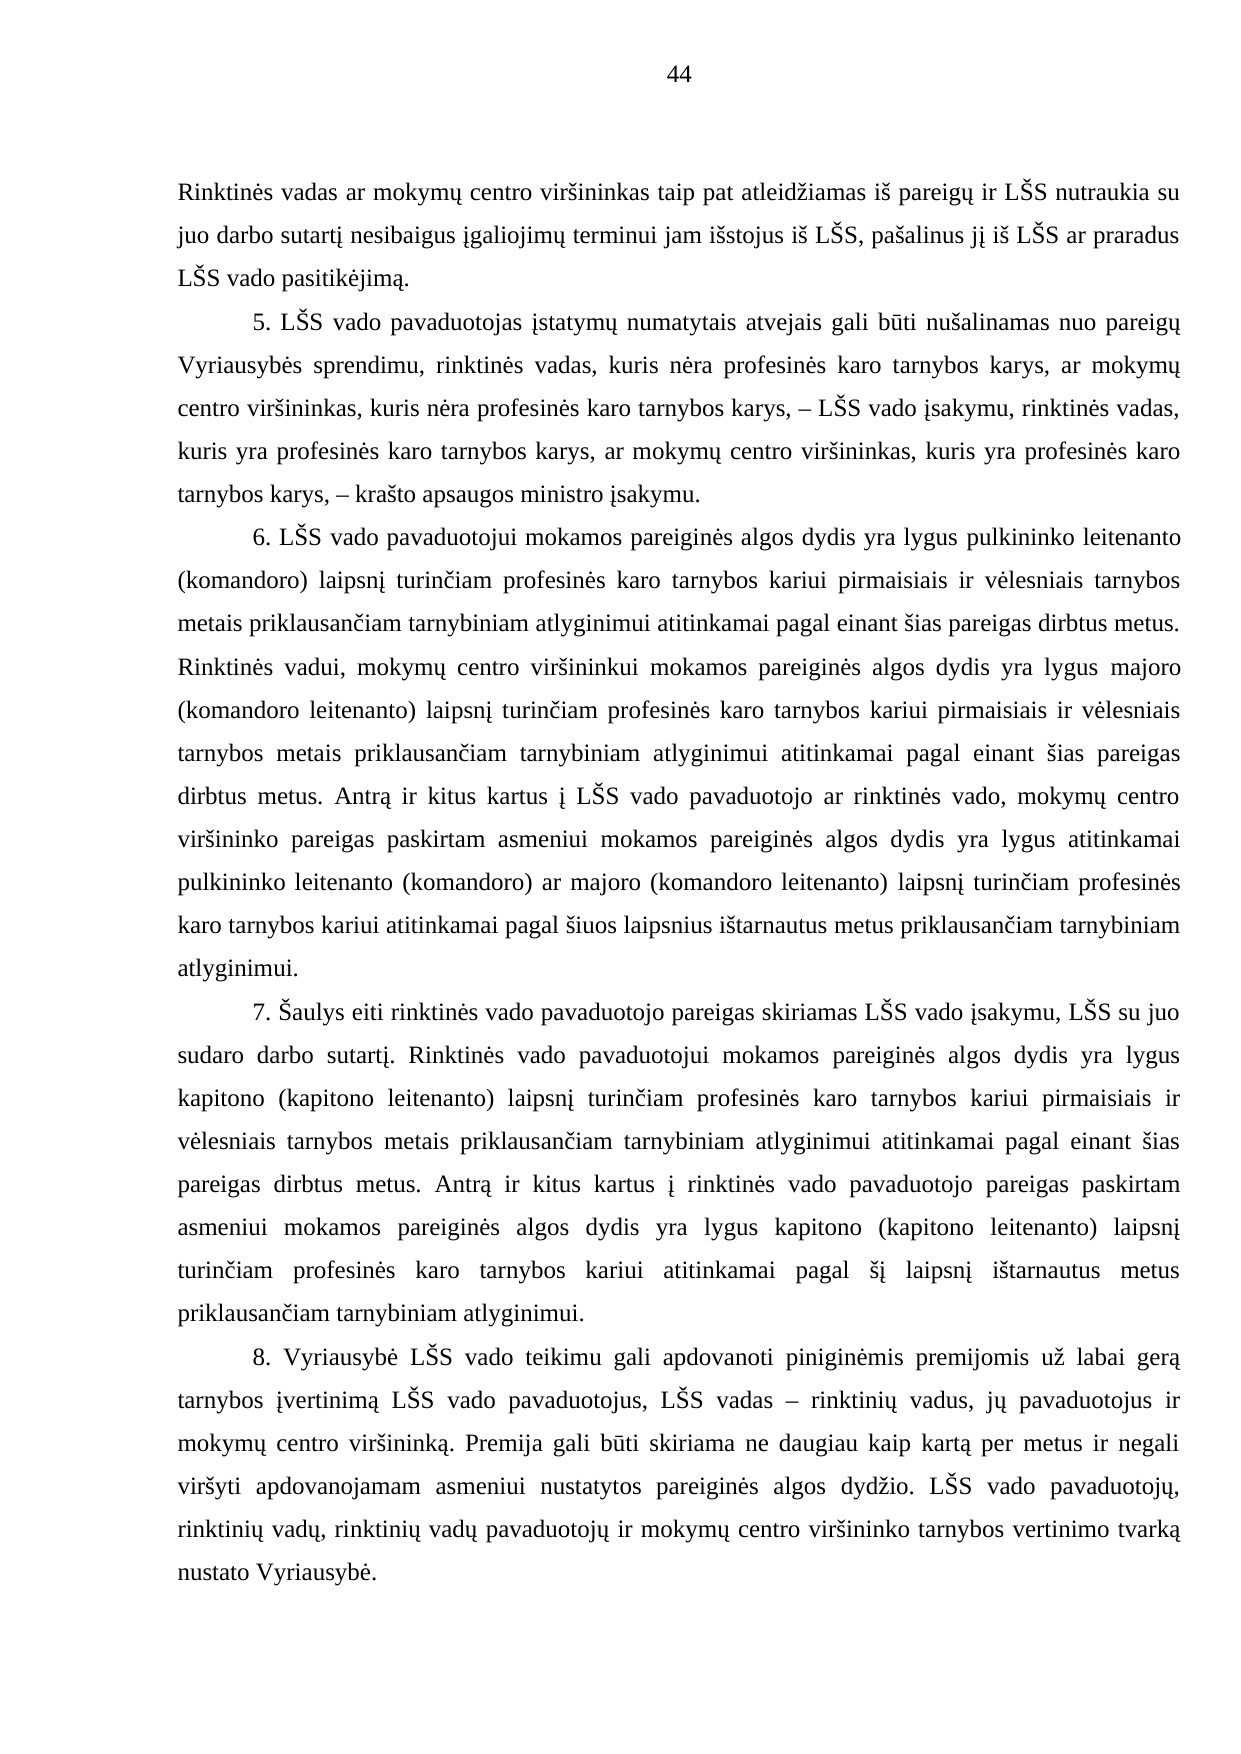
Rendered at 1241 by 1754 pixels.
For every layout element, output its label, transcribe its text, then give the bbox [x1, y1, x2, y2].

text 6. LŠS vado pavaduotojui mokamos pareiginės algos dydis yra lygus pulkininko leitenanto (komandoro) laipsnį turinčiam profesinės karo tarnybos kariui pirmaisiais ir vėlesniais tarnybos metais priklausančiam tarnybiniam atlyginimui atitinkamai pagal einant šias pareigas dirbtus metus. Rinktinės vadui, mokymų centro viršininkui mokamos pareiginės algos dydis yra lygus majoro (komandoro leitenanto) laipsnį turinčiam profesinės karo tarnybos kariui pirmaisiais ir vėlesniais tarnybos metais priklausančiam tarnybiniam atlyginimui atitinkamai pagal einant šias pareigas dirbtus metus. Antrą ir kitus kartus į LŠS vado pavaduotojo ar rinktinės vado, mokymų centro viršininko pareigas paskirtam asmeniui mokamos pareiginės algos dydis yra lygus atitinkamai pulkininko leitenanto (komandoro) ar majoro (komandoro leitenanto) laipsnį turinčiam profesinės karo tarnybos kariui atitinkamai pagal šiuos laipsnius ištarnautus metus priklausančiam tarnybiniam atlyginimui. [177, 522, 1181, 982]
text 5. LŠS vado pavaduotojas įstatymų numatytais atvejais gali būti nušalinamas nuo pareigų Vyriausybės sprendimu, rinktinės vadas, kuris nėra profesinės karo tarnybos karys, ar mokymų centro viršininkas, kuris nėra profesinės karo tarnybos karys, – LŠS vado įsakymu, rinktinės vadas, kuris yra profesinės karo tarnybos karys, ar mokymų centro viršininkas, kuris yra profesinės karo tarnybos karys, – krašto apsaugos ministro įsakymu. [177, 307, 1181, 508]
text 8. Vyriausybė LŠS vado teikimu gali apdovanoti piniginėmis premijomis už labai gerą tarnybos įvertinimą LŠS vado pavaduotojus, LŠS vadas – rinktinių vadus, jų pavaduotojus ir mokymų centro viršininką. Premija gali būti skiriama ne daugiau kaip kartą per metus ir negali viršyti apdovanojamam asmeniui nustatytos pareiginės algos dydžio. LŠS vado pavaduotojų, rinktinių vadų, rinktinių vadų pavaduotojų ir mokymų centro viršininko tarnybos vertinimo tvarką nustato Vyriausybė. [177, 1342, 1181, 1586]
text 7. Šaulys eiti rinktinės vado pavaduotojo pareigas skiriamas LŠS vado įsakymu, LŠS su juo sudaro darbo sutartį. Rinktinės vado pavaduotojui mokamos pareiginės algos dydis yra lygus kapitono (kapitono leitenanto) laipsnį turinčiam profesinės karo tarnybos kariui pirmaisiais ir vėlesniais tarnybos metais priklausančiam tarnybiniam atlyginimui atitinkamai pagal einant šias pareigas dirbtus metus. Antrą ir kitus kartus į rinktinės vado pavaduotojo pareigas paskirtam asmeniui mokamos pareiginės algos dydis yra lygus kapitono (kapitono leitenanto) laipsnį turinčiam profesinės karo tarnybos kariui atitinkamai pagal šį laipsnį ištarnautus metus priklausančiam tarnybiniam atlyginimui. [177, 997, 1181, 1327]
text Rinktinės vadas ar mokymų centro viršininkas taip pat atleidžiamas iš pareigų ir LŠS nutraukia su juo darbo sutartį nesibaigus įgaliojimų terminui jam išstojus iš LŠS, pašalinus jį iš LŠS ar praradus LŠS vado pasitikėjimą. [177, 177, 1181, 292]
